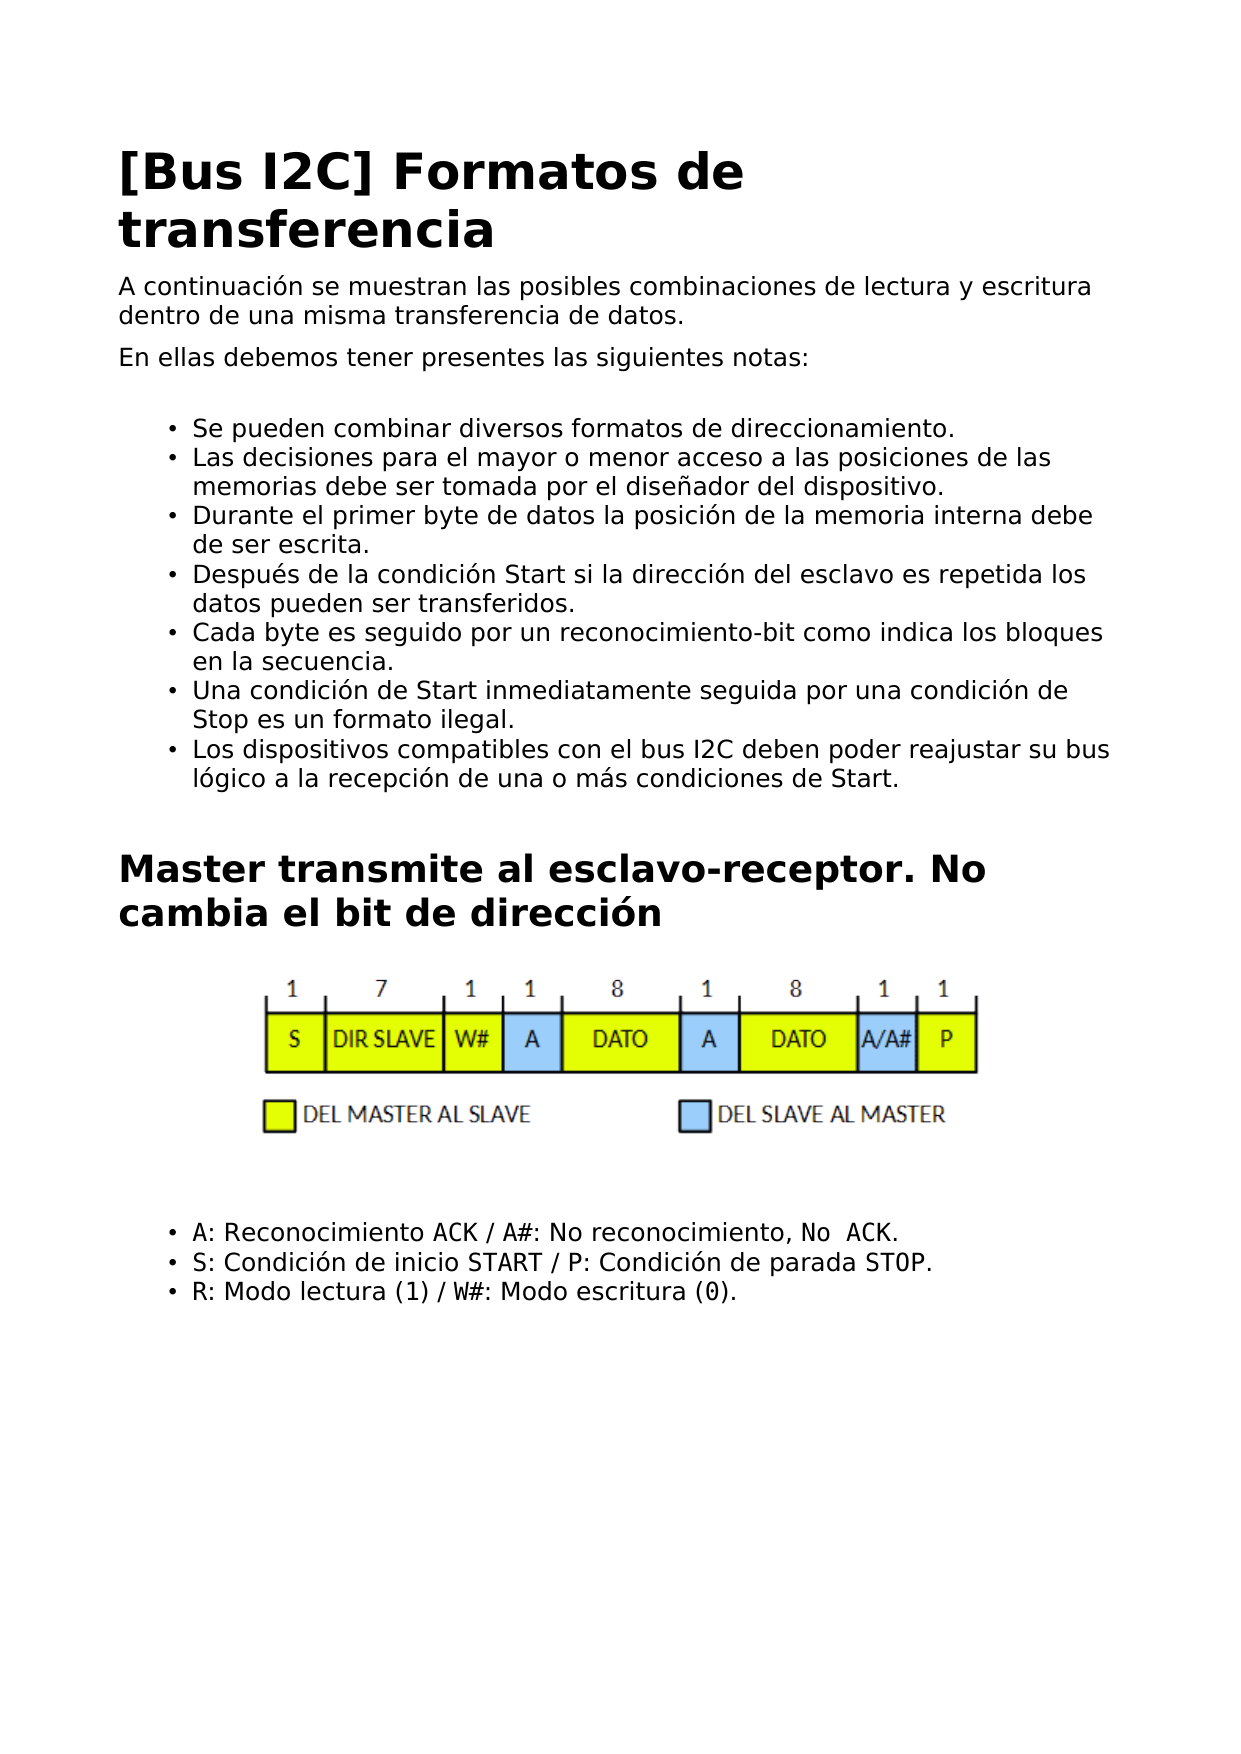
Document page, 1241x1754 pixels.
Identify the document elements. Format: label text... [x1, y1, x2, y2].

list Una condición de Start inmediatamente seguida por una condición de Stop es un formato ilegal. [177, 677, 1122, 735]
text A continuación se muestran las posibles combinaciones de lectura y escritura dentro de una misma transferencia de datos. [118, 272, 1122, 330]
subtitle Master transmite al esclavo-receptor. No cambia el bit de dirección [118, 848, 1122, 935]
list A: Reconocimiento ACK / A#: No reconocimiento, No ACK. [177, 1219, 1122, 1248]
list Los dispositivos compatibles con el bus I2C deben poder reajustar su bus lógico a la recepción de una o más condiciones de Start. [177, 735, 1122, 793]
list Durante el primer byte de datos la posición de la memoria interna debe de ser escrita. [177, 502, 1122, 560]
subtitle [Bus I2C] Formatos de transferencia [118, 143, 1122, 259]
picture [242, 947, 998, 1148]
list Se pueden combinar diversos formatos de direccionamiento. [177, 414, 1122, 443]
list Las decisiones para el mayor o menor acceso a las posiciones de las memorias debe ser tomada por el diseñador del dispositivo. [177, 443, 1122, 502]
list S: Condición de inicio START / P: Condición de parada STOP. [177, 1248, 1122, 1277]
list Después de la condición Start si la dirección del esclavo es repetida los datos pueden ser transferidos. [177, 560, 1122, 618]
list R: Modo lectura (1) / W#: Modo escritura (0). [177, 1277, 1122, 1306]
text En ellas debemos tener presentes las siguientes notas: [118, 343, 1122, 372]
list Cada byte es seguido por un reconocimiento-bit como indica los bloques en la secuencia. [177, 618, 1122, 677]
